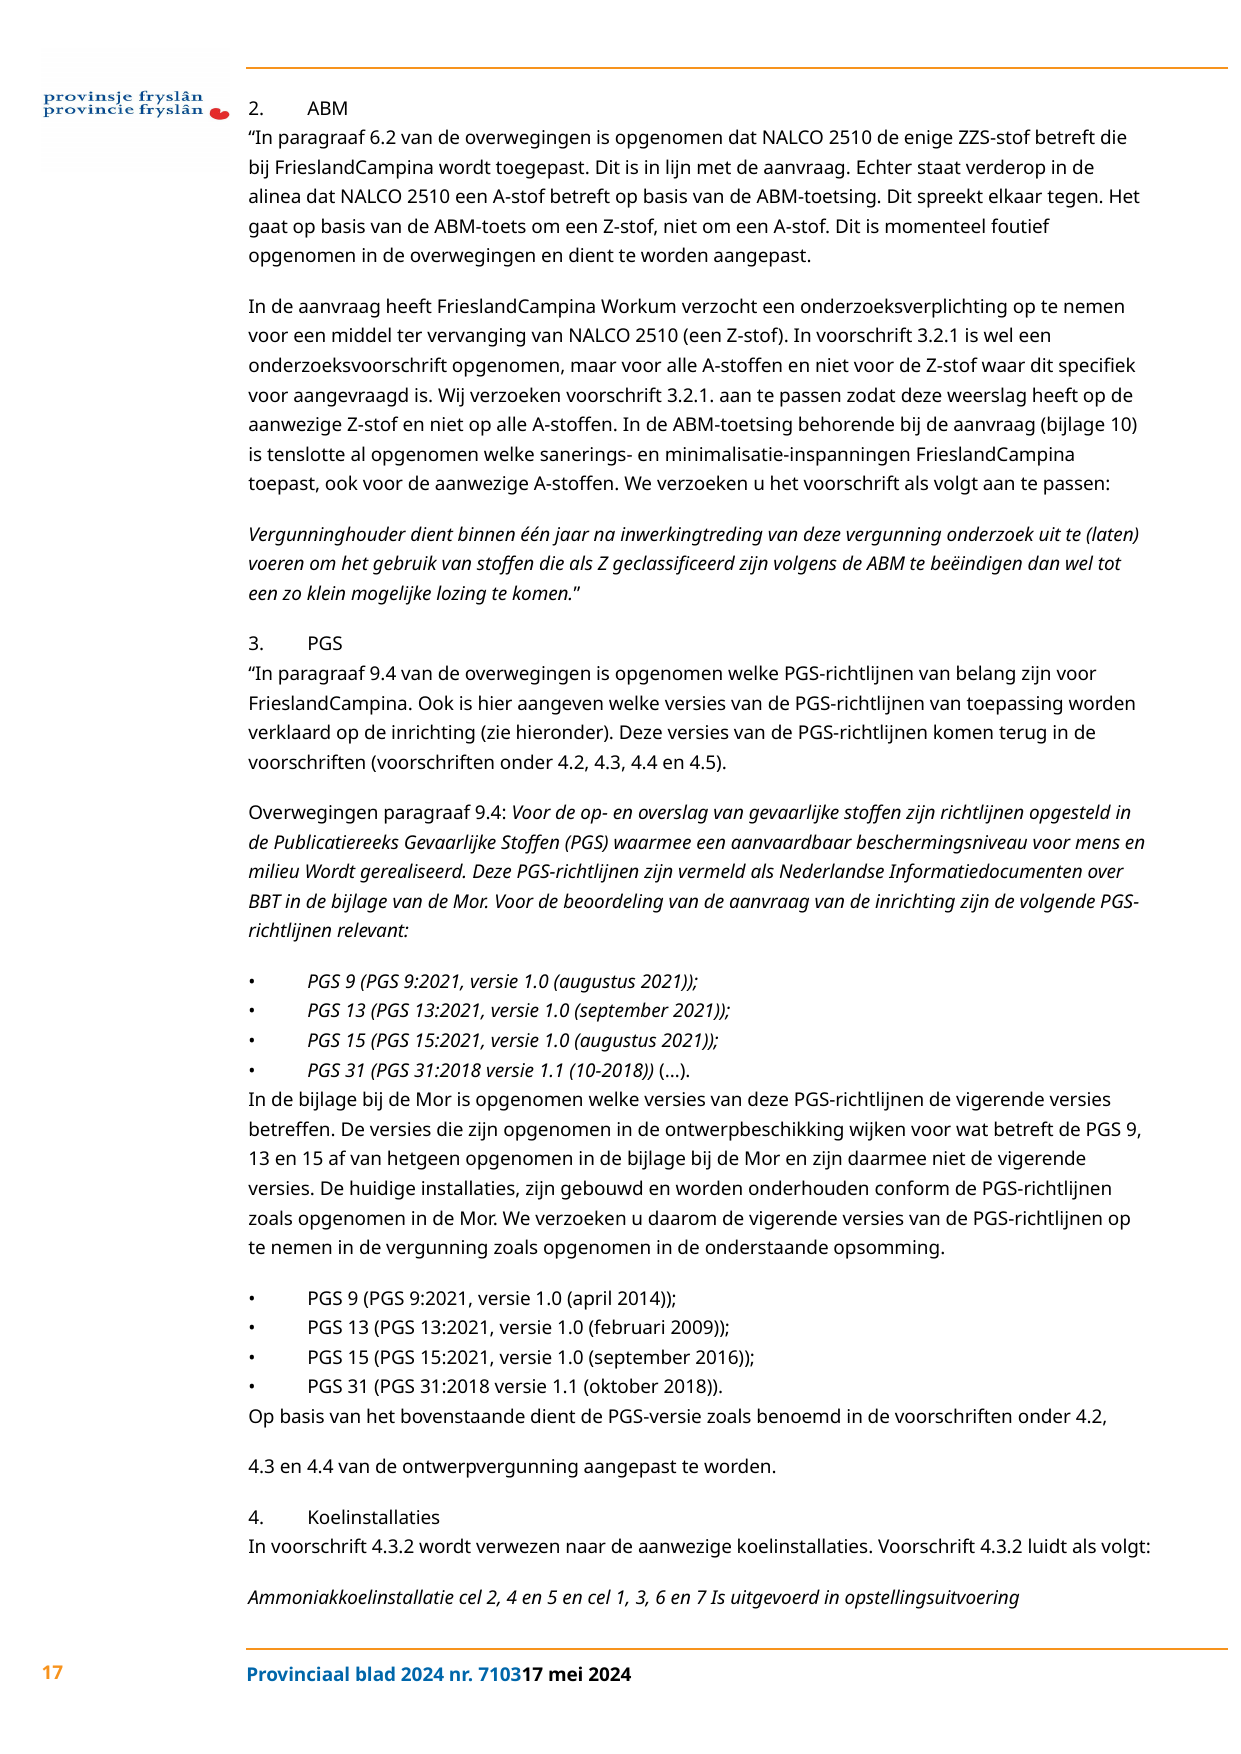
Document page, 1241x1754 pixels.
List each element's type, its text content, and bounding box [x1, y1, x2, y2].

list PGS 31 (PGS 31:2018 versie 1.1 (10-2018)) (…). [248, 1057, 1152, 1083]
list PGS 9 (PGS 9:2021, versie 1.0 (augustus 2021)); [248, 968, 1152, 994]
text 4.3 en 4.4 van de ontwerpvergunning aangepast te worden. [248, 1453, 1152, 1479]
list PGS 31 (PGS 31:2018 versie 1.1 (oktober 2018)). [248, 1373, 1152, 1399]
picture [41, 47, 231, 172]
text In de bijlage bij de Mor is opgenomen welke versies van deze PGS-richtlijnen de vigerende versies betreffen. De versies die zijn opgenomen in de ontwerpbeschikking wijken voor wat betreft de PGS 9, 13 en 15 af van hetgeen opgenomen in de bijlage bij de Mor en zijn daarmee niet de vigerende versies. De huidige installaties, zijn gebouwd en worden onderhouden conform de PGS-richtlijnen zoals opgenomen in de Mor. We verzoeken u daarom de vigerende versies van de PGS-richtlijnen op te nemen in de vergunning zoals opgenomen in de onderstaande opsomming. [248, 1086, 1152, 1260]
text Overwegingen paragraaf 9.4: Voor de op- en overslag van gevaarlijke stoffen zijn richtlijnen opgesteld in de Publicatiereeks Gevaarlijke Stoffen (PGS) waarmee een aanvaardbaar beschermingsniveau voor mens en milieu Wordt gerealiseerd. Deze PGS-richtlijnen zijn vermeld als Nederlandse Informatiedocumenten over BBT in de bijlage van de Mor. Voor de beoordeling van de aanvraag van de inrichting zijn de volgende PGS-richtlijnen relevant: [248, 799, 1152, 943]
list ABM [248, 95, 1152, 121]
list PGS [248, 631, 1152, 656]
list Koelinstallaties [248, 1504, 1152, 1530]
list PGS 15 (PGS 15:2021, versie 1.0 (augustus 2021)); [248, 1027, 1152, 1053]
text Op basis van het bovenstaande dient de PGS-versie zoals benoemd in de voorschriften onder 4.2, [248, 1403, 1152, 1429]
text Vergunninghouder dient binnen één jaar na inwerkingtreding van deze vergunning onderzoek uit te (laten) voeren om het gebruik van stoffen die als Z geclassificeerd zijn volgens de ABM te beëindigen dan wel tot een zo klein mogelijke lozing te komen.” [248, 521, 1152, 606]
text “In paragraaf 6.2 van de overwegingen is opgenomen dat NALCO 2510 de enige ZZS-stof betreft die bij FrieslandCampina wordt toegepast. Dit is in lijn met de aanvraag. Echter staat verderop in de alinea dat NALCO 2510 een A-stof betreft op basis van de ABM-toetsing. Dit spreekt elkaar tegen. Het gaat op basis van de ABM-toets om een Z-stof, niet om een A-stof. Dit is momenteel foutief opgenomen in de overwegingen en dient te worden aangepast. [248, 124, 1152, 268]
list PGS 15 (PGS 15:2021, versie 1.0 (september 2016)); [248, 1344, 1152, 1370]
list PGS 9 (PGS 9:2021, versie 1.0 (april 2014)); [248, 1285, 1152, 1311]
text In de aanvraag heeft FrieslandCampina Workum verzocht een onderzoeksverplichting op te nemen voor een middel ter vervanging van NALCO 2510 (een Z-stof). In voorschrift 3.2.1 is wel een onderzoeksvoorschrift opgenomen, maar voor alle A-stoffen en niet voor de Z-stof waar dit specifiek voor aangevraagd is. Wij verzoeken voorschrift 3.2.1. aan te passen zodat deze weerslag heeft op de aanwezige Z-stof en niet op alle A-stoffen. In de ABM-toetsing behorende bij de aanvraag (bijlage 10) is tenslotte al opgenomen welke sanerings- en minimalisatie-inspanningen FrieslandCampina toepast, ook voor de aanwezige A-stoffen. We verzoeken u het voorschrift als volgt aan te passen: [248, 293, 1152, 496]
list PGS 13 (PGS 13:2021, versie 1.0 (februari 2009)); [248, 1314, 1152, 1340]
text “In paragraaf 9.4 van de overwegingen is opgenomen welke PGS-richtlijnen van belang zijn voor FrieslandCampina. Ook is hier aangeven welke versies van de PGS-richtlijnen van toepassing worden verklaard op de inrichting (zie hieronder). Deze versies van de PGS-richtlijnen komen terug in de voorschriften (voorschriften onder 4.2, 4.3, 4.4 en 4.5). [248, 660, 1152, 775]
list PGS 13 (PGS 13:2021, versie 1.0 (september 2021)); [248, 998, 1152, 1023]
text In voorschrift 4.3.2 wordt verwezen naar de aanwezige koelinstallaties. Voorschrift 4.3.2 luidt als volgt: [248, 1533, 1152, 1559]
text Ammoniakkoelinstallatie cel 2, 4 en 5 en cel 1, 3, 6 en 7 Is uitgevoerd in opstellingsuitvoering [248, 1584, 1152, 1610]
